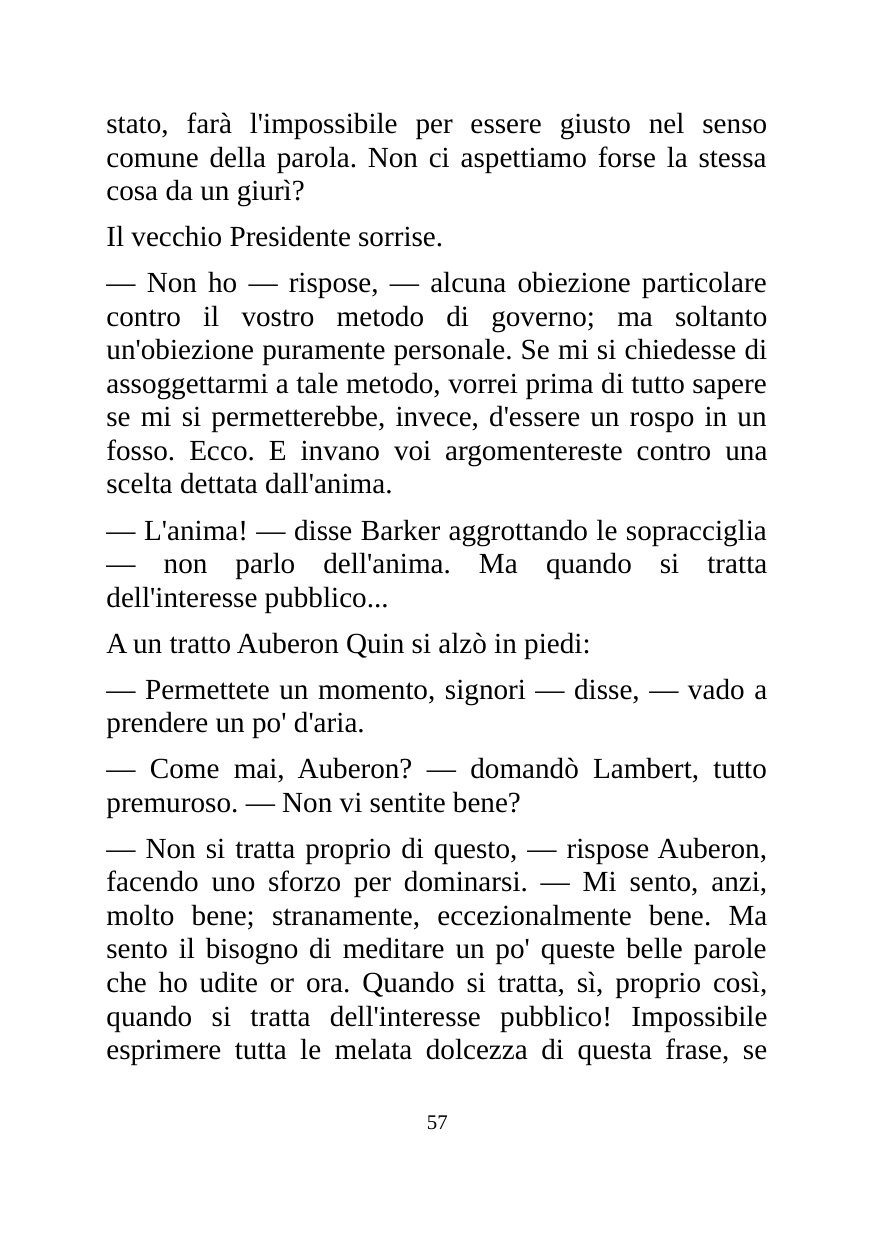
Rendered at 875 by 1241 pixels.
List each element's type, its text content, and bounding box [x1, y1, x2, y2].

text — Permettete un momento, signori — disse, — vado a prendere un po' d'aria. [106, 672, 768, 739]
text — L'anima! — disse Barker aggrottando le sopracciglia — non parlo dell'anima. Ma quando si tratta dell'interesse pubblico... [106, 513, 768, 613]
text stato, farà l'impossibile per essere giusto nel senso comune della parola. Non ci aspettiamo forse la stessa cosa da un giurì? [106, 106, 768, 207]
text A un tratto Auberon Quin si alzò in piedi: [106, 626, 768, 659]
text Il vecchio Presidente sorrise. [106, 219, 768, 253]
text — Non ho — rispose, — alcuna obiezione particolare contro il vostro metodo di governo; ma soltanto un'obiezione puramente personale. Se mi si chiedesse di assoggettarmi a tale metodo, vorrei prima di tutto sapere se mi si permetterebbe, invece, d'essere un rospo in un fosso. Ecco. E invano voi argomentereste contro una scelta dettata dall'anima. [106, 265, 768, 500]
text — Non si tratta proprio di questo, — rispose Auberon, facendo uno sforzo per dominarsi. — Mi sento, anzi, molto bene; stranamente, eccezionalmente bene. Ma sento il bisogno di meditare un po' queste belle parole che ho udite or ora. Quando si tratta, sì, proprio così, quando si tratta dell'interesse pubblico! Impossibile esprimere tutta le melata dolcezza di questa frase, se [106, 831, 768, 1066]
text — Come mai, Auberon? — domandò Lambert, tutto premuroso. — Non vi sentite bene? [106, 751, 768, 818]
